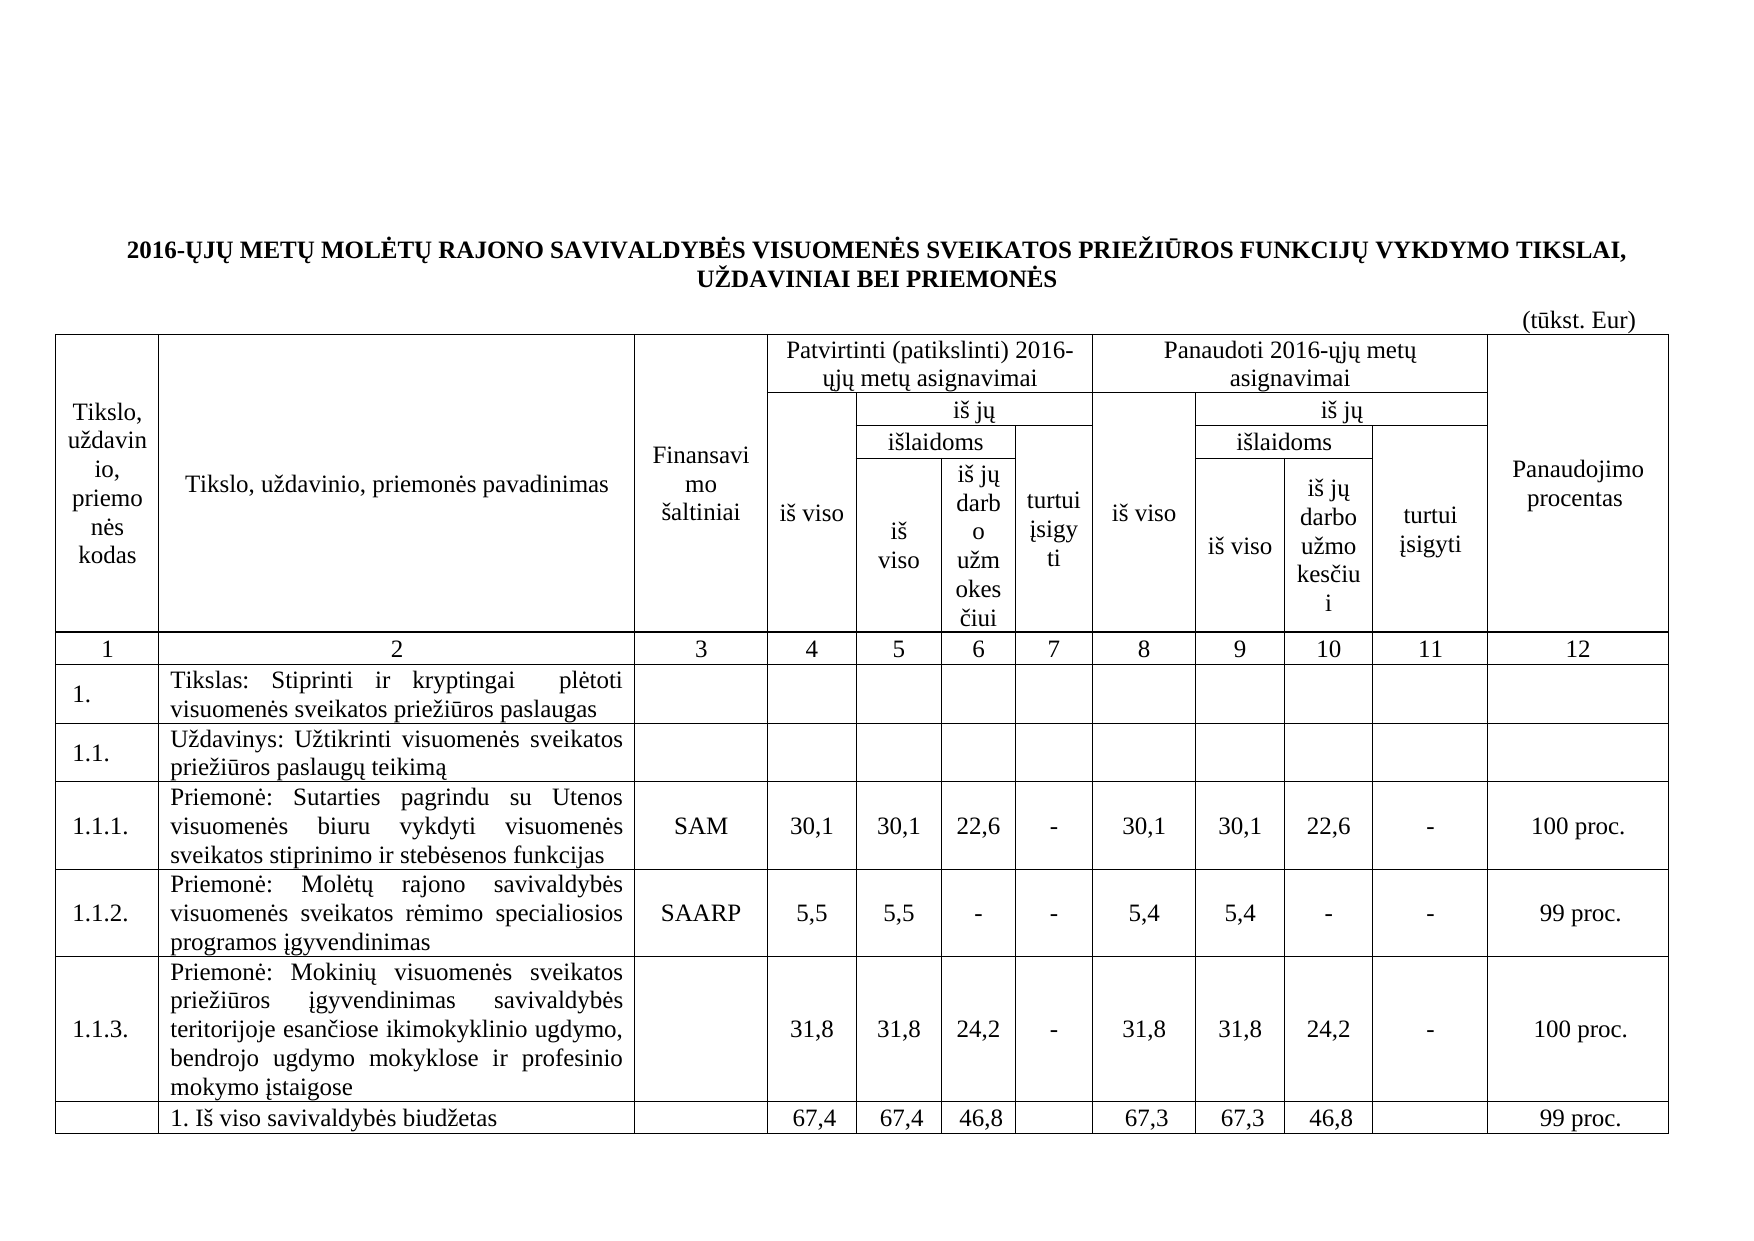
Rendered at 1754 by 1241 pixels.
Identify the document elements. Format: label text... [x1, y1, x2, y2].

table_cell - [1016, 870, 1092, 956]
table_cell 67,4 [857, 1102, 941, 1132]
table_cell [942, 665, 1015, 723]
table_cell [1373, 1102, 1487, 1132]
table_cell 31,8 [857, 957, 941, 1101]
table_cell 5 [857, 633, 941, 664]
table_cell 3 [635, 633, 767, 664]
table_cell - [1016, 957, 1092, 1101]
table_cell Priemonė: Sutarties pagrindu su Utenos visuomenės biuru vykdyti visuomenės sveikatos stiprinimo ir stebėsenos funkcijas [159, 782, 634, 868]
table_cell 5,5 [768, 870, 856, 956]
table_cell [768, 724, 856, 781]
table_cell 99 proc. [1488, 870, 1668, 956]
table_cell [857, 665, 941, 723]
table_cell [1285, 665, 1372, 723]
table_header Finansavimo šaltiniai [635, 335, 767, 631]
table_cell 67,3 [1196, 1102, 1284, 1132]
table_cell 24,2 [942, 957, 1015, 1101]
table_cell 30,1 [1093, 782, 1195, 868]
table_cell iš jų [857, 393, 1092, 425]
table_cell 5,5 [857, 870, 941, 956]
table_cell - [1373, 957, 1487, 1101]
table_cell [768, 665, 856, 723]
table_cell [1373, 665, 1487, 723]
table_cell [1093, 665, 1195, 723]
table_header Tikslo, uždavinio, priemonės pavadinimas [159, 335, 634, 631]
table_cell [857, 724, 941, 781]
table_cell 1.1.3. [56, 957, 158, 1101]
table_cell Tikslas: Stiprinti ir kryptingai plėtoti visuomenės sveikatos priežiūros paslaugas [159, 665, 634, 723]
table_cell Priemonė: Molėtų rajono savivaldybės visuomenės sveikatos rėmimo specialiosios programos įgyvendinimas [159, 870, 634, 956]
table_cell 46,8 [942, 1102, 1015, 1132]
table_cell 6 [942, 633, 1015, 664]
table_cell 24,2 [1285, 957, 1372, 1101]
table_cell [56, 1102, 158, 1132]
table_cell [635, 724, 767, 781]
table_cell 1. Iš viso savivaldybės biudžetas [159, 1102, 634, 1132]
table_cell 99 proc. [1488, 1102, 1668, 1132]
table_cell 31,8 [768, 957, 856, 1101]
table_cell 30,1 [768, 782, 856, 868]
table_cell [635, 957, 767, 1101]
table_cell - [1016, 782, 1092, 868]
table_cell 22,6 [942, 782, 1015, 868]
table_cell išlaidoms [1196, 426, 1372, 458]
table_cell 1. [56, 665, 158, 723]
text 2016-ŲJŲ METŲ MOLĖTŲ RAJONO SAVIVALDYBĖS VISUOMENĖS SVEIKATOS PRIEŽIŪROS FUNKCIJŲ VYKDYMO TIKSLAI, UŽDAVINIAI BEI PRIEMONĖS [118, 235, 1636, 293]
table_cell [1488, 665, 1668, 723]
table_cell - [942, 870, 1015, 956]
table_cell - [1285, 870, 1372, 956]
table_cell 2 [159, 633, 634, 664]
table_cell [635, 665, 767, 723]
table_cell [1016, 724, 1092, 781]
text (tūkst. Eur) [118, 305, 1636, 334]
table_cell Priemonė: Mokinių visuomenės sveikatos priežiūros įgyvendinimas savivaldybės teritorijoje esančiose ikimokyklinio ugdymo, bendrojo ugdymo mokyklose ir profesinio mokymo įstaigose [159, 957, 634, 1101]
table_cell turtui įsigyti [1016, 426, 1092, 631]
table_cell 22,6 [1285, 782, 1372, 868]
table_cell 1 [56, 633, 158, 664]
table_cell 1.1. [56, 724, 158, 781]
table_cell iš jų darbo užmokesčiui [942, 459, 1015, 631]
table_cell 30,1 [857, 782, 941, 868]
table_cell 9 [1196, 633, 1284, 664]
table_cell 100 proc. [1488, 957, 1668, 1101]
table_cell [1016, 665, 1092, 723]
table_cell 11 [1373, 633, 1487, 664]
table_cell iš jų [1196, 393, 1487, 425]
table_cell Uždavinys: Užtikrinti visuomenės sveikatos priežiūros paslaugų teikimą [159, 724, 634, 781]
table_cell iš jų darbo užmokesčiui [1285, 459, 1372, 631]
table_cell [1196, 724, 1284, 781]
table_cell iš viso [1196, 459, 1284, 631]
table_cell iš viso [857, 459, 941, 631]
table_header Panaudoti 2016-ųjų metų asignavimai [1093, 335, 1487, 392]
table_cell 1.1.1. [56, 782, 158, 868]
table_cell 7 [1016, 633, 1092, 664]
table_cell 30,1 [1196, 782, 1284, 868]
table_cell 67,4 [768, 1102, 856, 1132]
table_cell [1196, 665, 1284, 723]
table_cell SAARP [635, 870, 767, 956]
table_cell [1093, 724, 1195, 781]
table_cell [1016, 1102, 1092, 1132]
table_header Panaudojimo procentas [1488, 335, 1668, 631]
table_cell 46,8 [1285, 1102, 1372, 1132]
table_cell - [1373, 870, 1487, 956]
table_cell 67,3 [1093, 1102, 1195, 1132]
table_cell 4 [768, 633, 856, 664]
table_cell [942, 724, 1015, 781]
table_cell 8 [1093, 633, 1195, 664]
table_cell išlaidoms [857, 426, 1015, 458]
table_cell turtui įsigyti [1373, 426, 1487, 631]
table_cell 31,8 [1196, 957, 1284, 1101]
table_cell SAM [635, 782, 767, 868]
table_cell 10 [1285, 633, 1372, 664]
table_cell 100 proc. [1488, 782, 1668, 868]
table_header Patvirtinti (patikslinti) 2016-ųjų metų asignavimai [768, 335, 1092, 392]
table_header Tikslo, uždavinio, priemonės kodas [56, 335, 158, 631]
table_cell [1488, 724, 1668, 781]
table_cell [1285, 724, 1372, 781]
table_cell 1.1.2. [56, 870, 158, 956]
table_cell 5,4 [1093, 870, 1195, 956]
table_cell [635, 1102, 767, 1132]
table_cell 31,8 [1093, 957, 1195, 1101]
table_cell 5,4 [1196, 870, 1284, 956]
table_cell [1373, 724, 1487, 781]
table_cell iš viso [768, 393, 856, 631]
table_cell iš viso [1093, 393, 1195, 631]
table_cell 12 [1488, 633, 1668, 664]
table_cell - [1373, 782, 1487, 868]
